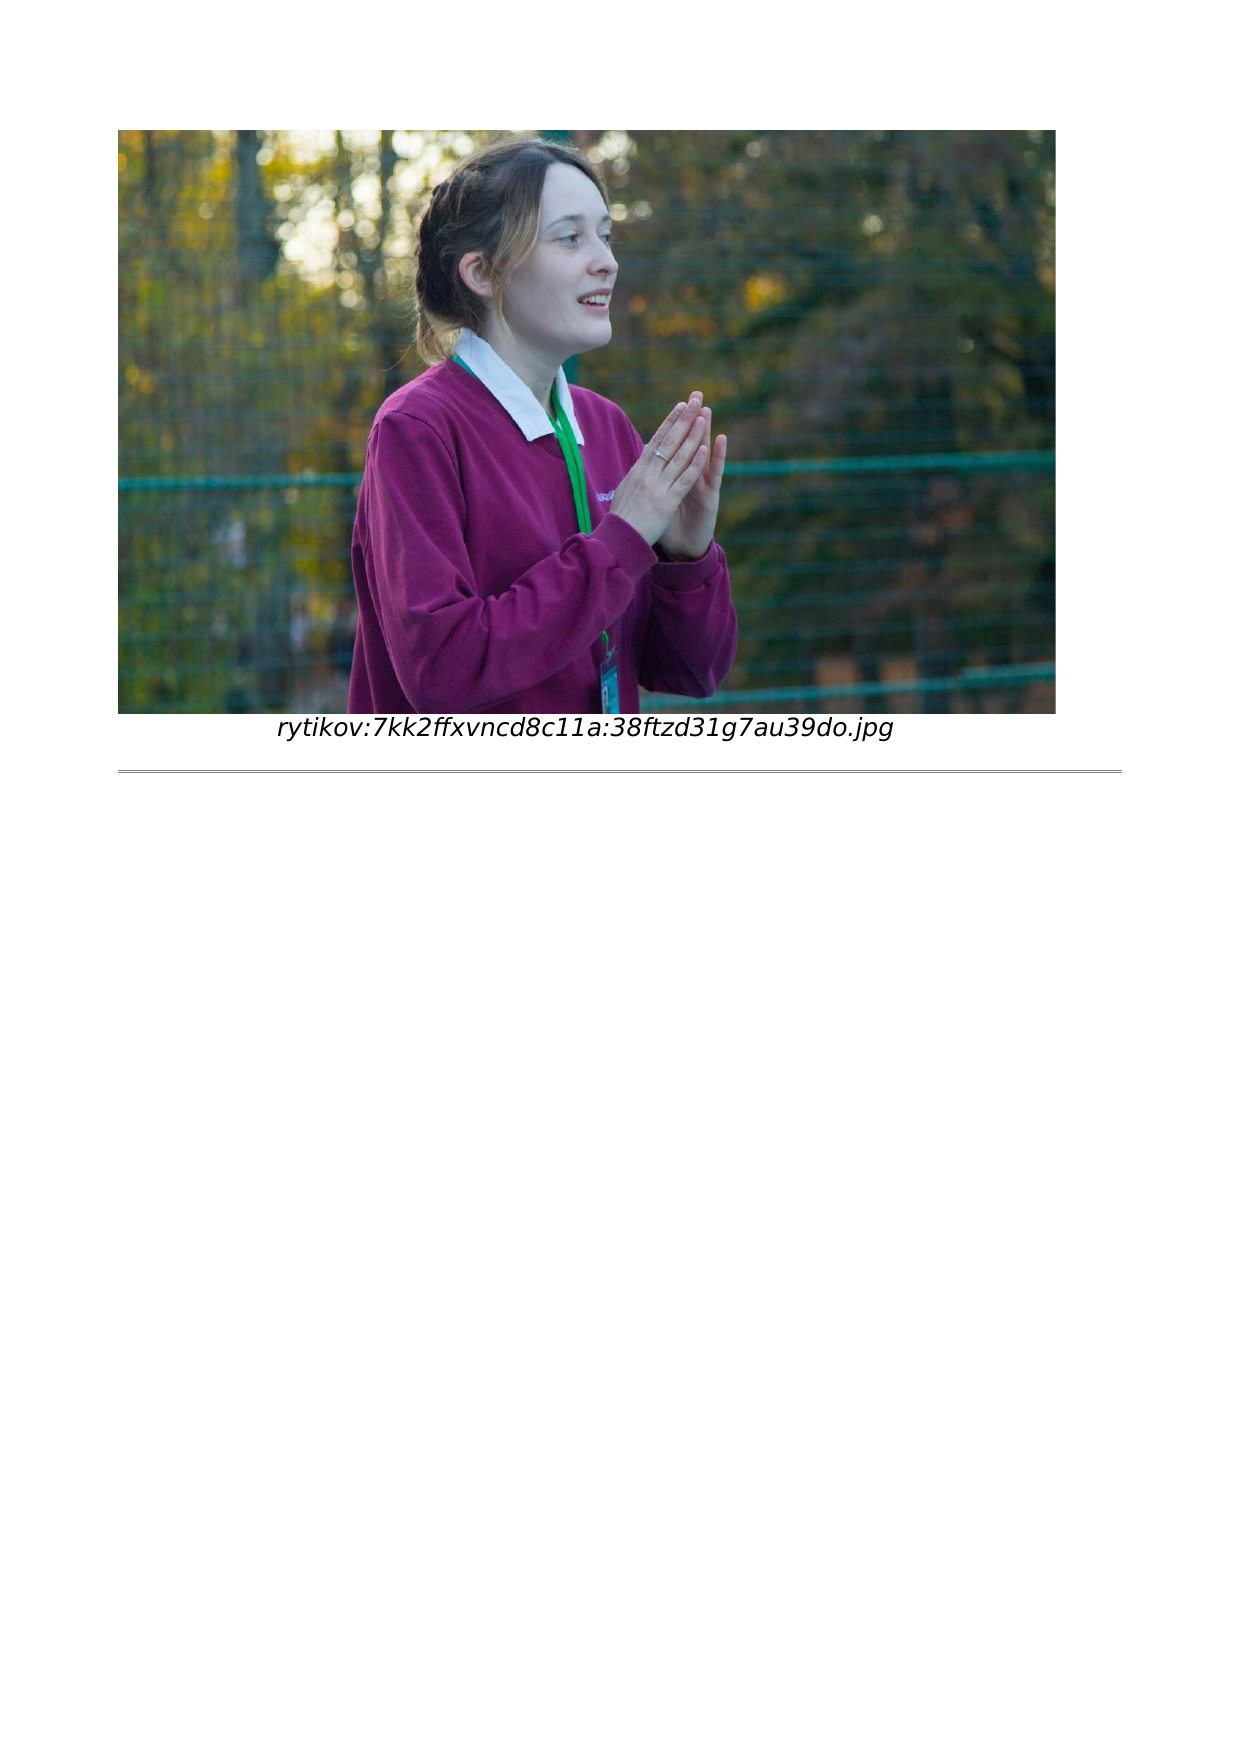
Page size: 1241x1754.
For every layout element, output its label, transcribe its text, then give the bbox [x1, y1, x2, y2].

picture [118, 130, 1056, 714]
text rytikov:7kk2ffxvncd8c11a:38ftzd31g7au39do.jpg [118, 714, 1056, 743]
